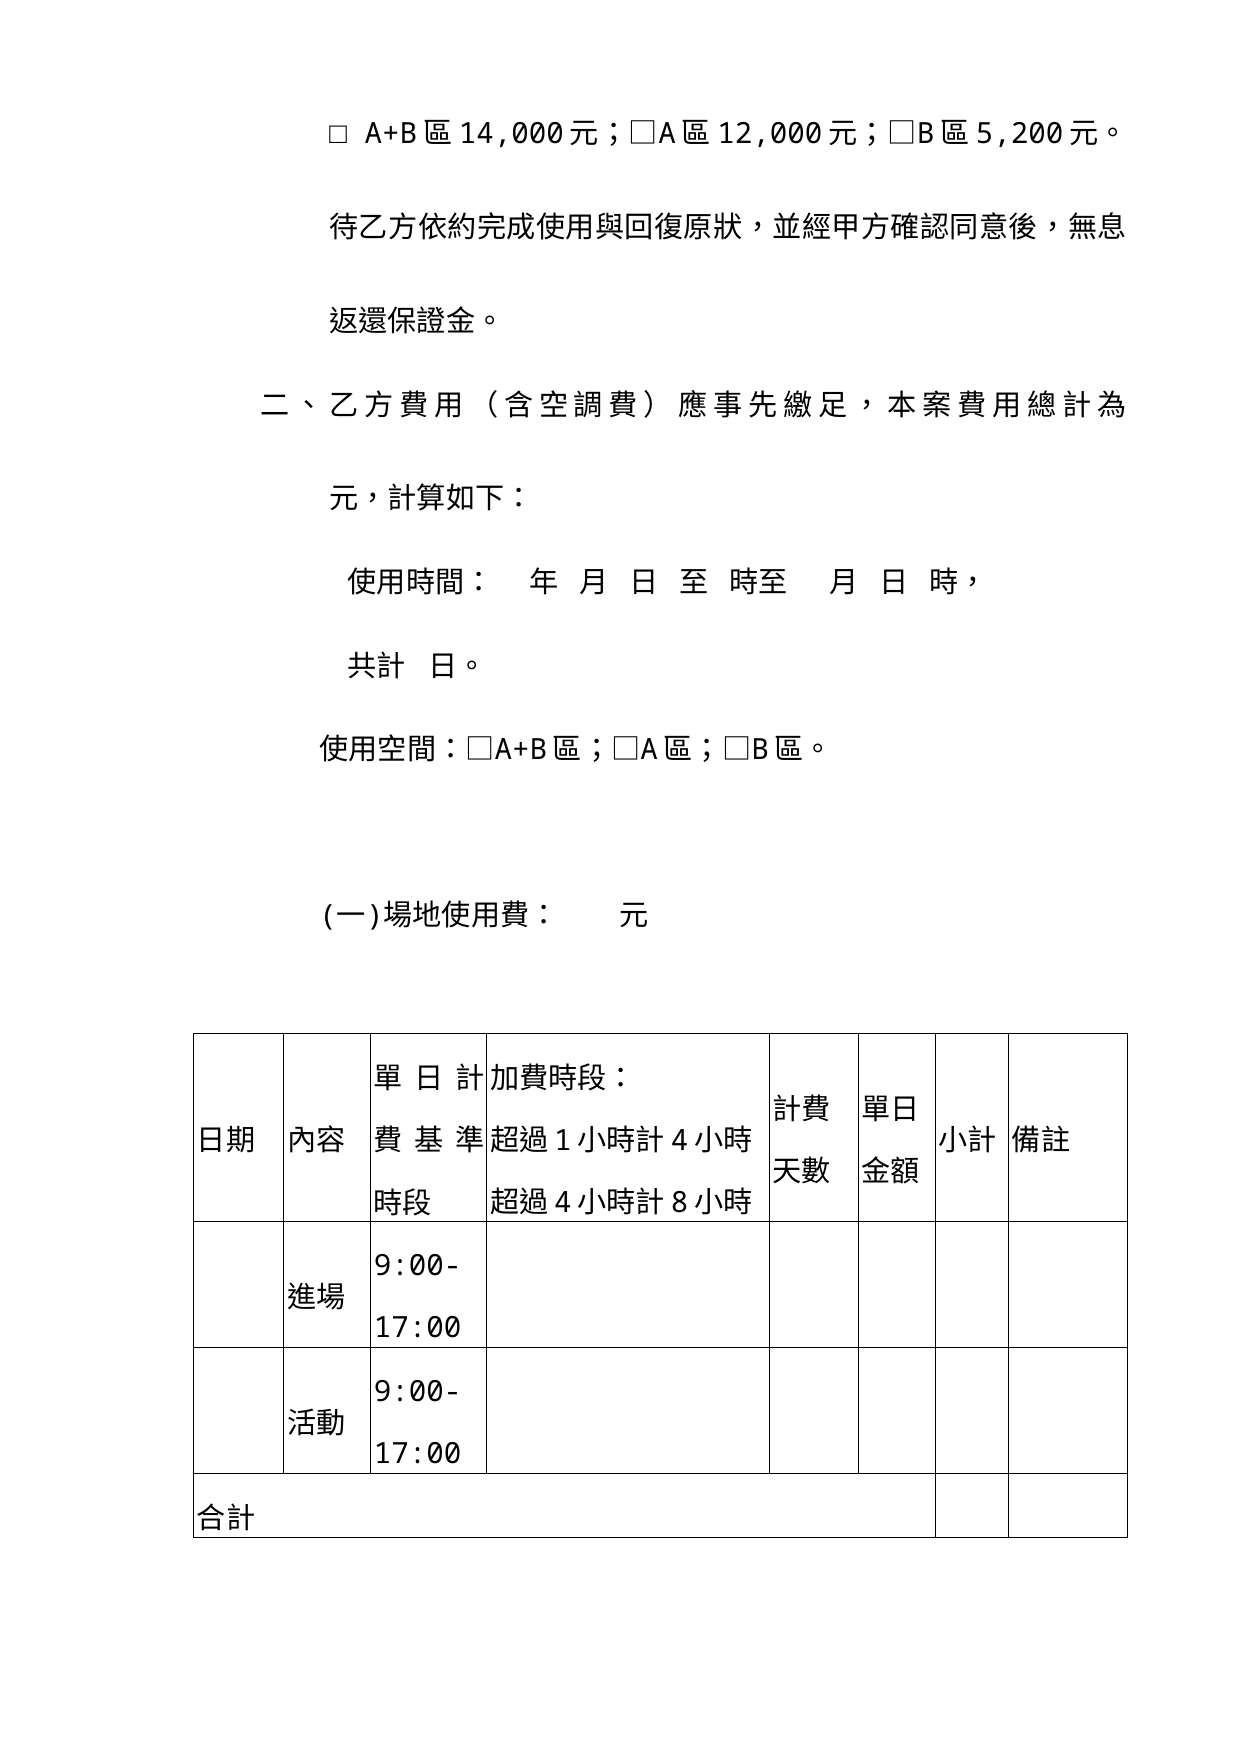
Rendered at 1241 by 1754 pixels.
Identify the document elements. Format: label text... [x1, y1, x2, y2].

table_cell [770, 1348, 858, 1473]
text 共計 日。 [260, 622, 1128, 684]
text 二、乙方費用（含空調費）應事先繳足，本案費用總計為 元，計算如下： [260, 361, 1128, 517]
text (一)場地使用費： 元 [319, 871, 1128, 934]
table_cell [936, 1474, 1008, 1537]
table_cell [770, 1222, 858, 1347]
table_cell [1009, 1348, 1127, 1473]
table_cell [194, 1348, 283, 1473]
table_cell [194, 1222, 283, 1347]
text 使用時間： 年 月 日 至 時至 月 日 時， [260, 538, 1128, 601]
table_header 計費天數 [770, 1034, 858, 1221]
table_cell [487, 1348, 769, 1473]
table_cell 進場 [284, 1222, 370, 1347]
table_cell [859, 1348, 935, 1473]
table_header 單日金額 [859, 1034, 935, 1221]
table_cell [936, 1348, 1008, 1473]
table_cell [1009, 1474, 1127, 1537]
table_header 小計 [936, 1034, 1008, 1221]
table_cell 9:00-17:00 [371, 1222, 486, 1347]
table_cell [1009, 1222, 1127, 1347]
table_cell 活動 [284, 1348, 370, 1473]
table_header 日期 [194, 1034, 283, 1221]
text □ A+B區14,000元；□A區12,000元；□B區5,200元。待乙方依約完成使用與回復原狀，並經甲方確認同意後，無息返還保證金。 [260, 89, 1128, 339]
table_cell 合計 [194, 1474, 935, 1537]
table_cell 9:00-17:00 [371, 1348, 486, 1473]
text 使用空間：□A+B區；□A區；□B區。 [319, 705, 1128, 768]
table_header 單日計費基準時段 [371, 1034, 486, 1221]
table_cell [487, 1222, 769, 1347]
table_cell [859, 1222, 935, 1347]
table_header 加費時段： 超過1小時計4小時 超過4小時計8小時 [487, 1034, 769, 1221]
table_cell [936, 1222, 1008, 1347]
table_header 備註 [1009, 1034, 1127, 1221]
table_header 內容 [284, 1034, 370, 1221]
